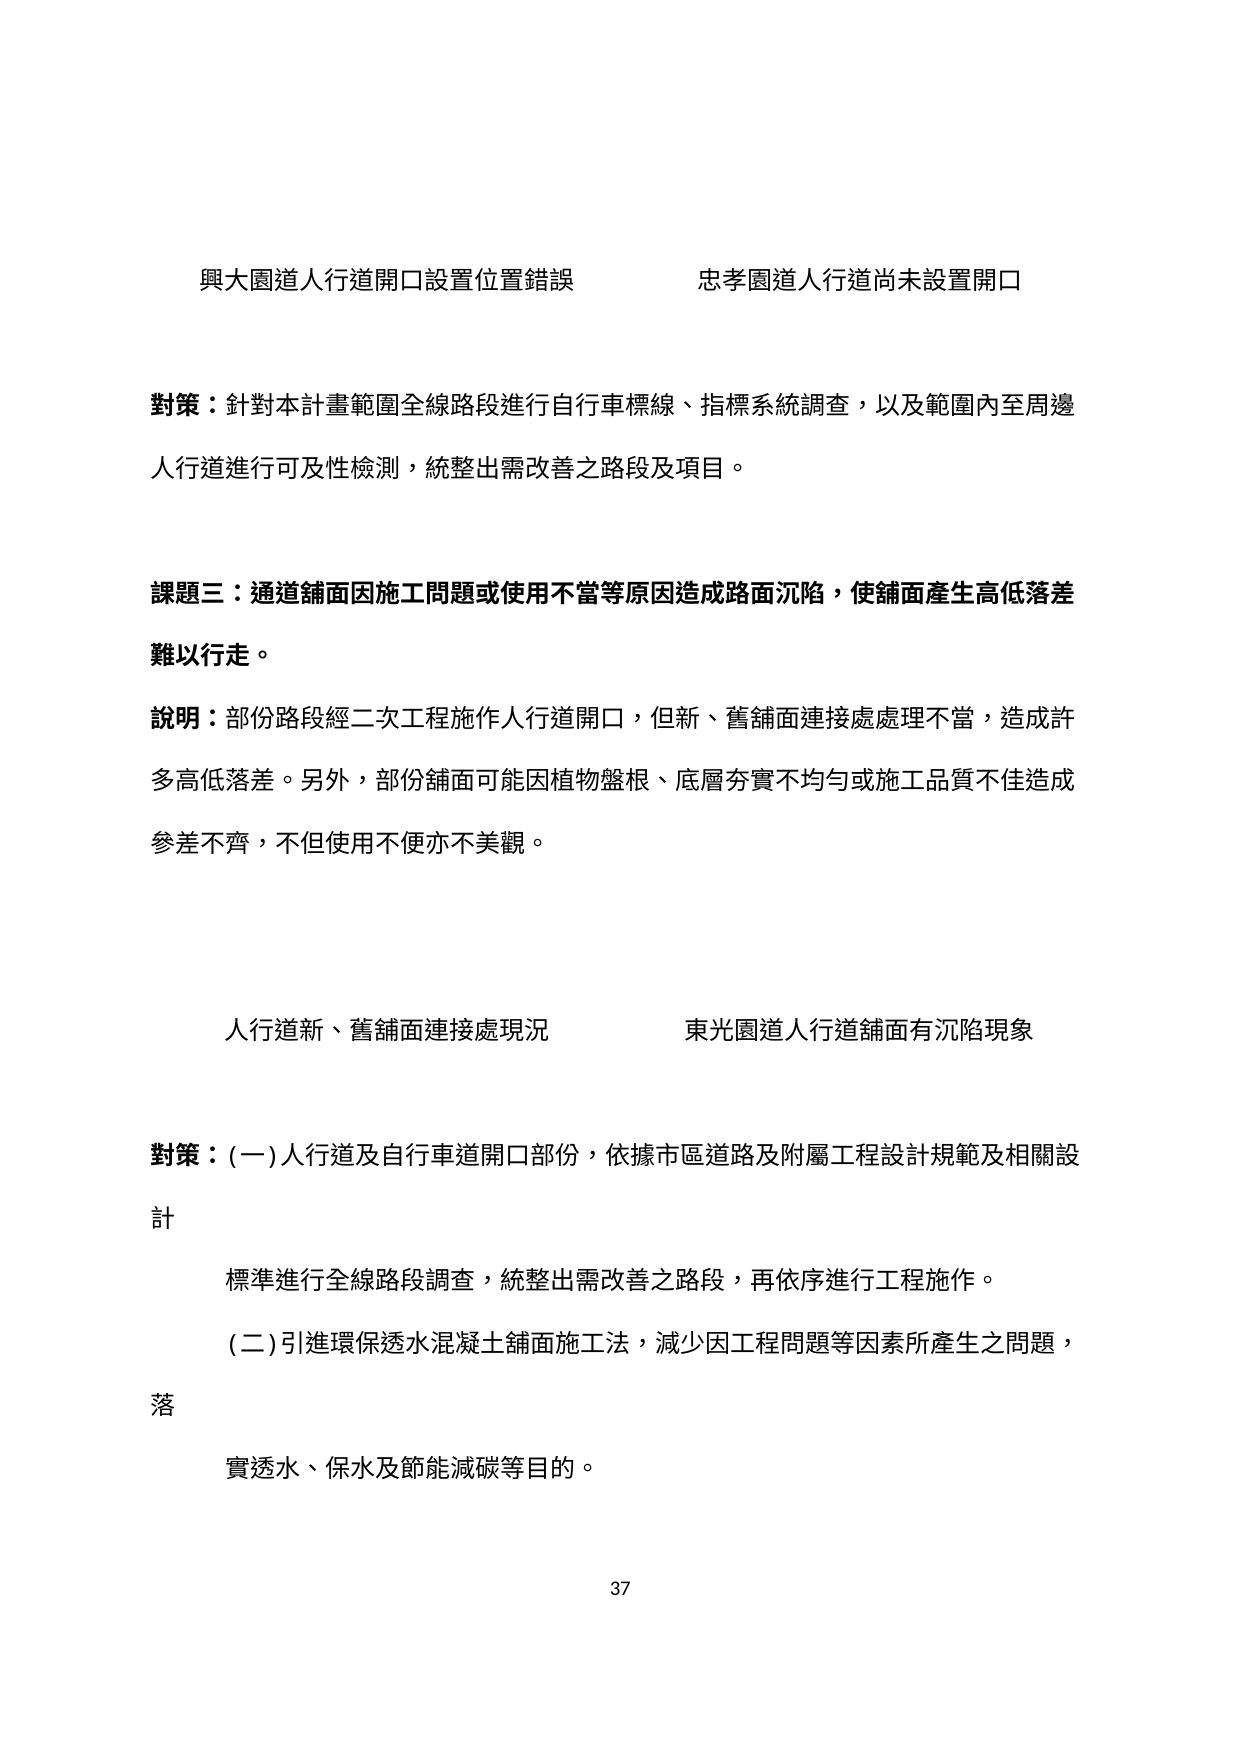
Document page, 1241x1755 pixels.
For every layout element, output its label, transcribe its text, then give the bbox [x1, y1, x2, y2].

text 標準進行全線路段調查，統整出需改善之路段，再依序進行工程施作。 [150, 1237, 1090, 1300]
text 實透水、保水及節能減碳等目的。 [150, 1425, 1090, 1487]
table_cell 興大園道人行道開口設置位置錯誤 [150, 237, 623, 300]
text 說明：部份路段經二次工程施作人行道開口，但新、舊舖面連接處處理不當，造成許多高低落差。另外，部份舖面可能因植物盤根、底層夯實不均勻或施工品質不佳造成參差不齊，不但使用不便亦不美觀。 [150, 675, 1090, 862]
table_header [623, 925, 1096, 987]
text 對策：(一)人行道及自行車道開口部份，依據市區道路及附屬工程設計規範及相關設計 [150, 1112, 1090, 1237]
table_cell 人行道新、舊舖面連接處現況 [150, 987, 623, 1050]
text 課題三：通道舖面因施工問題或使用不當等原因造成路面沉陷，使舖面產生高低落差難以行走。 [150, 550, 1090, 675]
text (二)引進環保透水混凝土舖面施工法，減少因工程問題等因素所產生之問題，落 [150, 1300, 1090, 1425]
table_header [623, 175, 1096, 237]
table_header [150, 925, 623, 987]
table_header [150, 175, 623, 237]
table_cell 東光園道人行道舖面有沉陷現象 [623, 987, 1096, 1050]
text 對策：針對本計畫範圍全線路段進行自行車標線、指標系統調查，以及範圍內至周邊人行道進行可及性檢測，統整出需改善之路段及項目。 [150, 362, 1090, 487]
table_cell 忠孝園道人行道尚未設置開口 [623, 237, 1096, 300]
